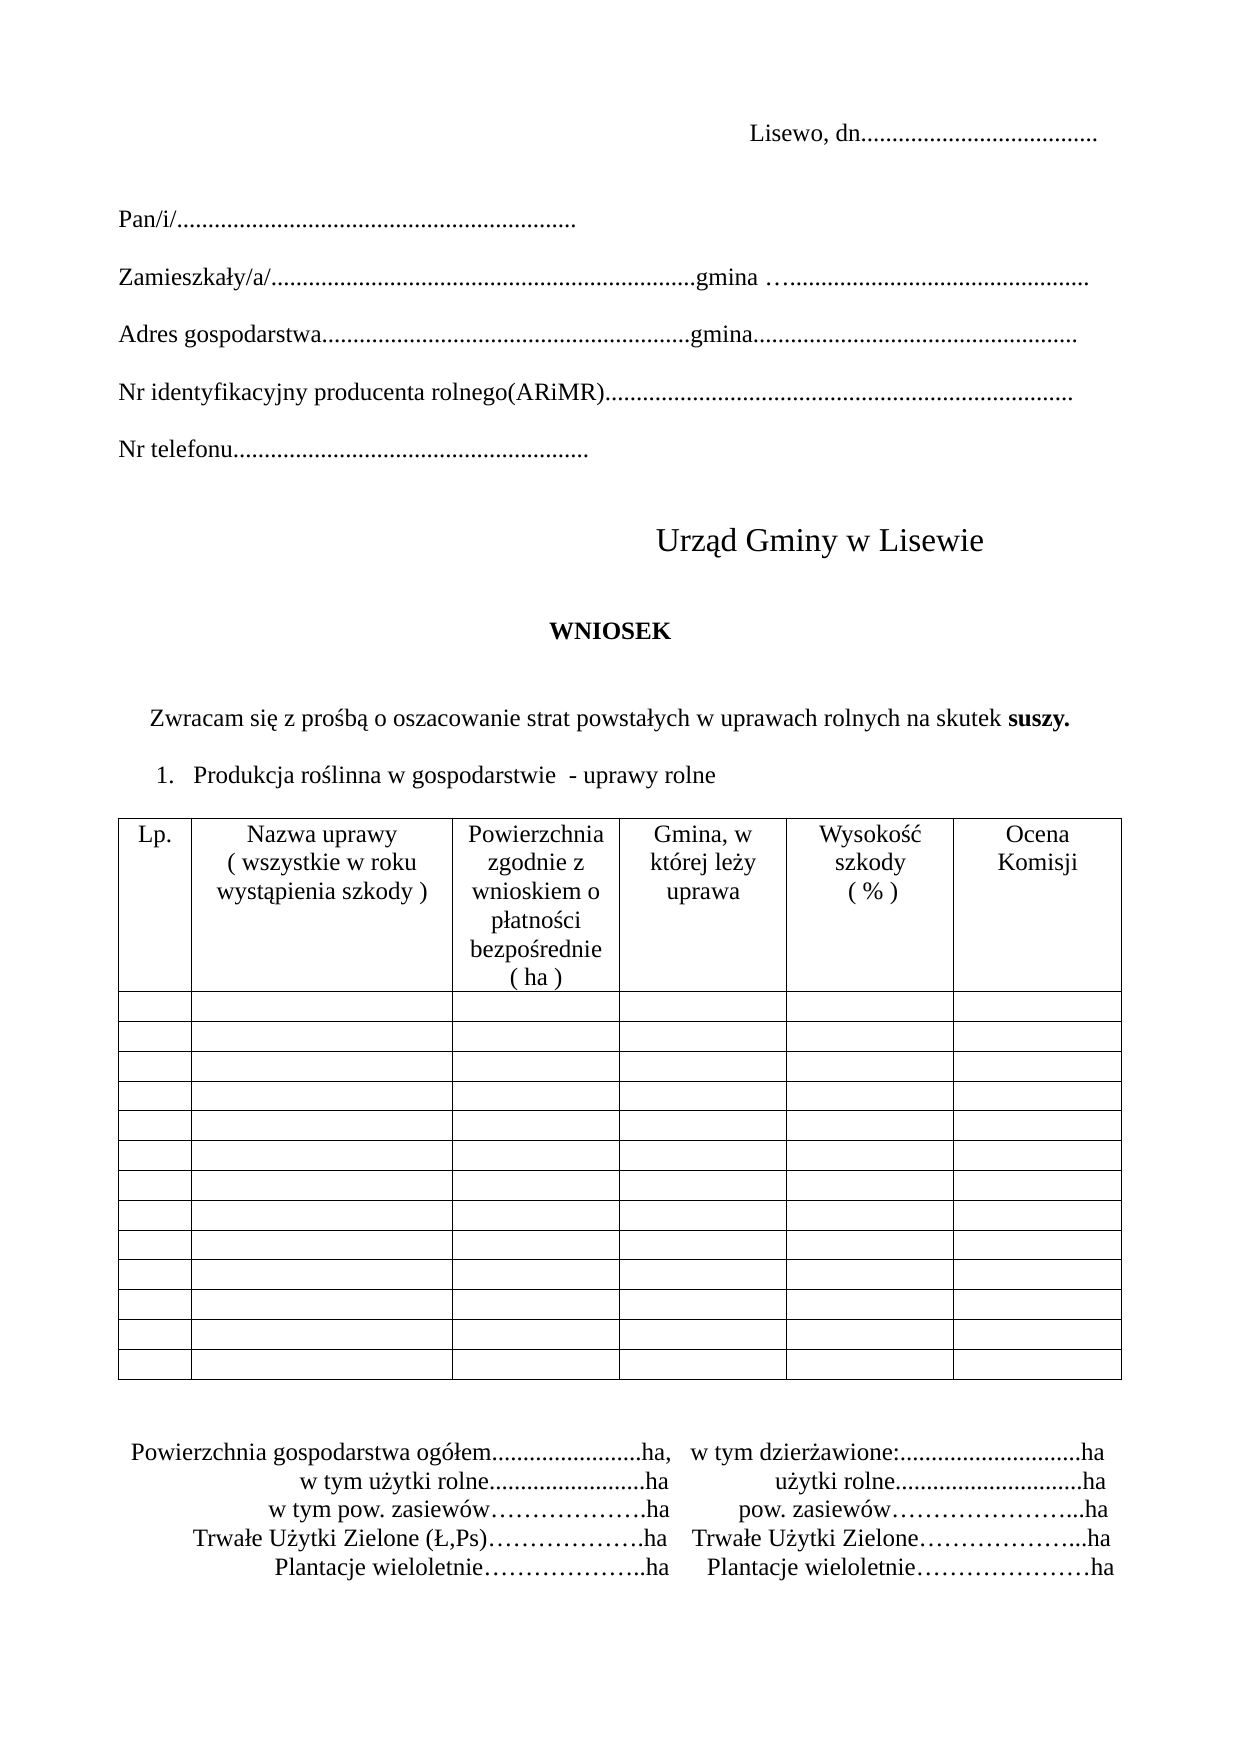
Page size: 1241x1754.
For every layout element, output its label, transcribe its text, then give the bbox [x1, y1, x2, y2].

table_cell [620, 1231, 786, 1259]
text Adres gospodarstwa...........................................................gmina.................................................... [118, 319, 1122, 348]
table_cell [453, 992, 619, 1021]
table_cell [192, 992, 452, 1021]
table_cell [192, 1320, 452, 1349]
text Plantacje wieloletnie………………..ha Plantacje wieloletnie…………………ha [118, 1552, 1122, 1581]
table_cell [954, 992, 1121, 1021]
table_cell [787, 1260, 953, 1289]
text Urząd Gminy w Lisewie [118, 521, 1122, 559]
table_cell [954, 1141, 1121, 1170]
table_cell [954, 1231, 1121, 1259]
table_cell [787, 1320, 953, 1349]
table_cell [954, 1201, 1121, 1229]
table_cell [787, 1082, 953, 1110]
table_cell [453, 1231, 619, 1259]
text Powierzchnia gospodarstwa ogółem........................ha, w tym dzierżawione:.............................ha [118, 1437, 1122, 1466]
table_cell [954, 1260, 1121, 1289]
table_cell [787, 1231, 953, 1259]
table_cell [620, 1320, 786, 1349]
table_cell [787, 1141, 953, 1170]
table_cell [787, 1111, 953, 1140]
table_cell [192, 1231, 452, 1259]
list Produkcja roślinna w gospodarstwie - uprawy rolne [156, 760, 1122, 789]
table_cell [620, 1290, 786, 1319]
table_cell [453, 1022, 619, 1051]
table_header Wysokość szkody ( % ) [787, 819, 953, 991]
table_cell [620, 1141, 786, 1170]
table_header Lp. [119, 819, 191, 991]
table_cell [620, 1201, 786, 1229]
table_cell [620, 1350, 786, 1378]
table_cell [192, 1201, 452, 1229]
table_cell [954, 1171, 1121, 1200]
table_cell [192, 1171, 452, 1200]
table_cell [119, 1141, 191, 1170]
table_cell [192, 1350, 452, 1378]
table_cell [620, 1171, 786, 1200]
table_header Ocena Komisji [954, 819, 1121, 991]
text Zamieszkały/a/....................................................................gmina …................................................ [118, 262, 1122, 291]
table_header Nazwa uprawy ( wszystkie w roku wystąpienia szkody ) [192, 819, 452, 991]
table_cell [119, 1350, 191, 1378]
table_cell [453, 1201, 619, 1229]
table_cell [453, 1290, 619, 1319]
table_cell [192, 1290, 452, 1319]
table_cell [954, 1350, 1121, 1378]
table_cell [119, 1171, 191, 1200]
table_header Gmina, w której leży uprawa [620, 819, 786, 991]
table_cell [954, 1082, 1121, 1110]
table_cell [119, 1320, 191, 1349]
table_cell [119, 1022, 191, 1051]
table_cell [453, 1350, 619, 1378]
text Trwałe Użytki Zielone (Ł,Ps)……………….ha Trwałe Użytki Zielone………………...ha [118, 1523, 1122, 1552]
table_cell [119, 1111, 191, 1140]
text Zwracam się z prośbą o oszacowanie strat powstałych w uprawach rolnych na skutek suszy. [118, 703, 1122, 731]
table_cell [954, 1320, 1121, 1349]
table_cell [453, 1260, 619, 1289]
table_cell [453, 1141, 619, 1170]
table_cell [192, 1082, 452, 1110]
table_header Powierzchnia zgodnie z wnioskiem o płatności bezpośrednie ( ha ) [453, 819, 619, 991]
table_cell [954, 1052, 1121, 1081]
table_cell [119, 1260, 191, 1289]
text Nr identyfikacyjny producenta rolnego(ARiMR)........................................................................... [118, 377, 1122, 406]
table_cell [620, 1260, 786, 1289]
table_cell [119, 1052, 191, 1081]
text w tym użytki rolne.........................ha użytki rolne..............................ha [118, 1466, 1122, 1494]
table_cell [620, 1111, 786, 1140]
table_cell [620, 1082, 786, 1110]
table_cell [453, 1171, 619, 1200]
table_cell [787, 1350, 953, 1378]
table_cell [453, 1082, 619, 1110]
table_cell [119, 1082, 191, 1110]
table_cell [192, 1141, 452, 1170]
table_cell [192, 1260, 452, 1289]
table_cell [453, 1111, 619, 1140]
text Lisewo, dn...................................... [118, 118, 1122, 147]
table_cell [192, 1022, 452, 1051]
table_cell [192, 1052, 452, 1081]
table_cell [620, 1052, 786, 1081]
table_cell [787, 1052, 953, 1081]
table_cell [192, 1111, 452, 1140]
table_cell [620, 992, 786, 1021]
table_cell [954, 1022, 1121, 1051]
table_cell [119, 1201, 191, 1229]
table_cell [787, 992, 953, 1021]
table_cell [787, 1290, 953, 1319]
table_cell [453, 1320, 619, 1349]
table_cell [787, 1201, 953, 1229]
table_cell [787, 1171, 953, 1200]
text w tym pow. zasiewów……………….ha pow. zasiewów…………………...ha [118, 1494, 1122, 1523]
table_cell [620, 1022, 786, 1051]
table_cell [119, 1290, 191, 1319]
text Nr telefonu......................................................... [118, 434, 1122, 463]
table_cell [119, 1231, 191, 1259]
table_cell [119, 992, 191, 1021]
table_cell [954, 1290, 1121, 1319]
table_cell [787, 1022, 953, 1051]
table_cell [954, 1111, 1121, 1140]
text Pan/i/................................................................ [118, 204, 1122, 233]
text WNIOSEK [118, 616, 1122, 645]
table_cell [453, 1052, 619, 1081]
